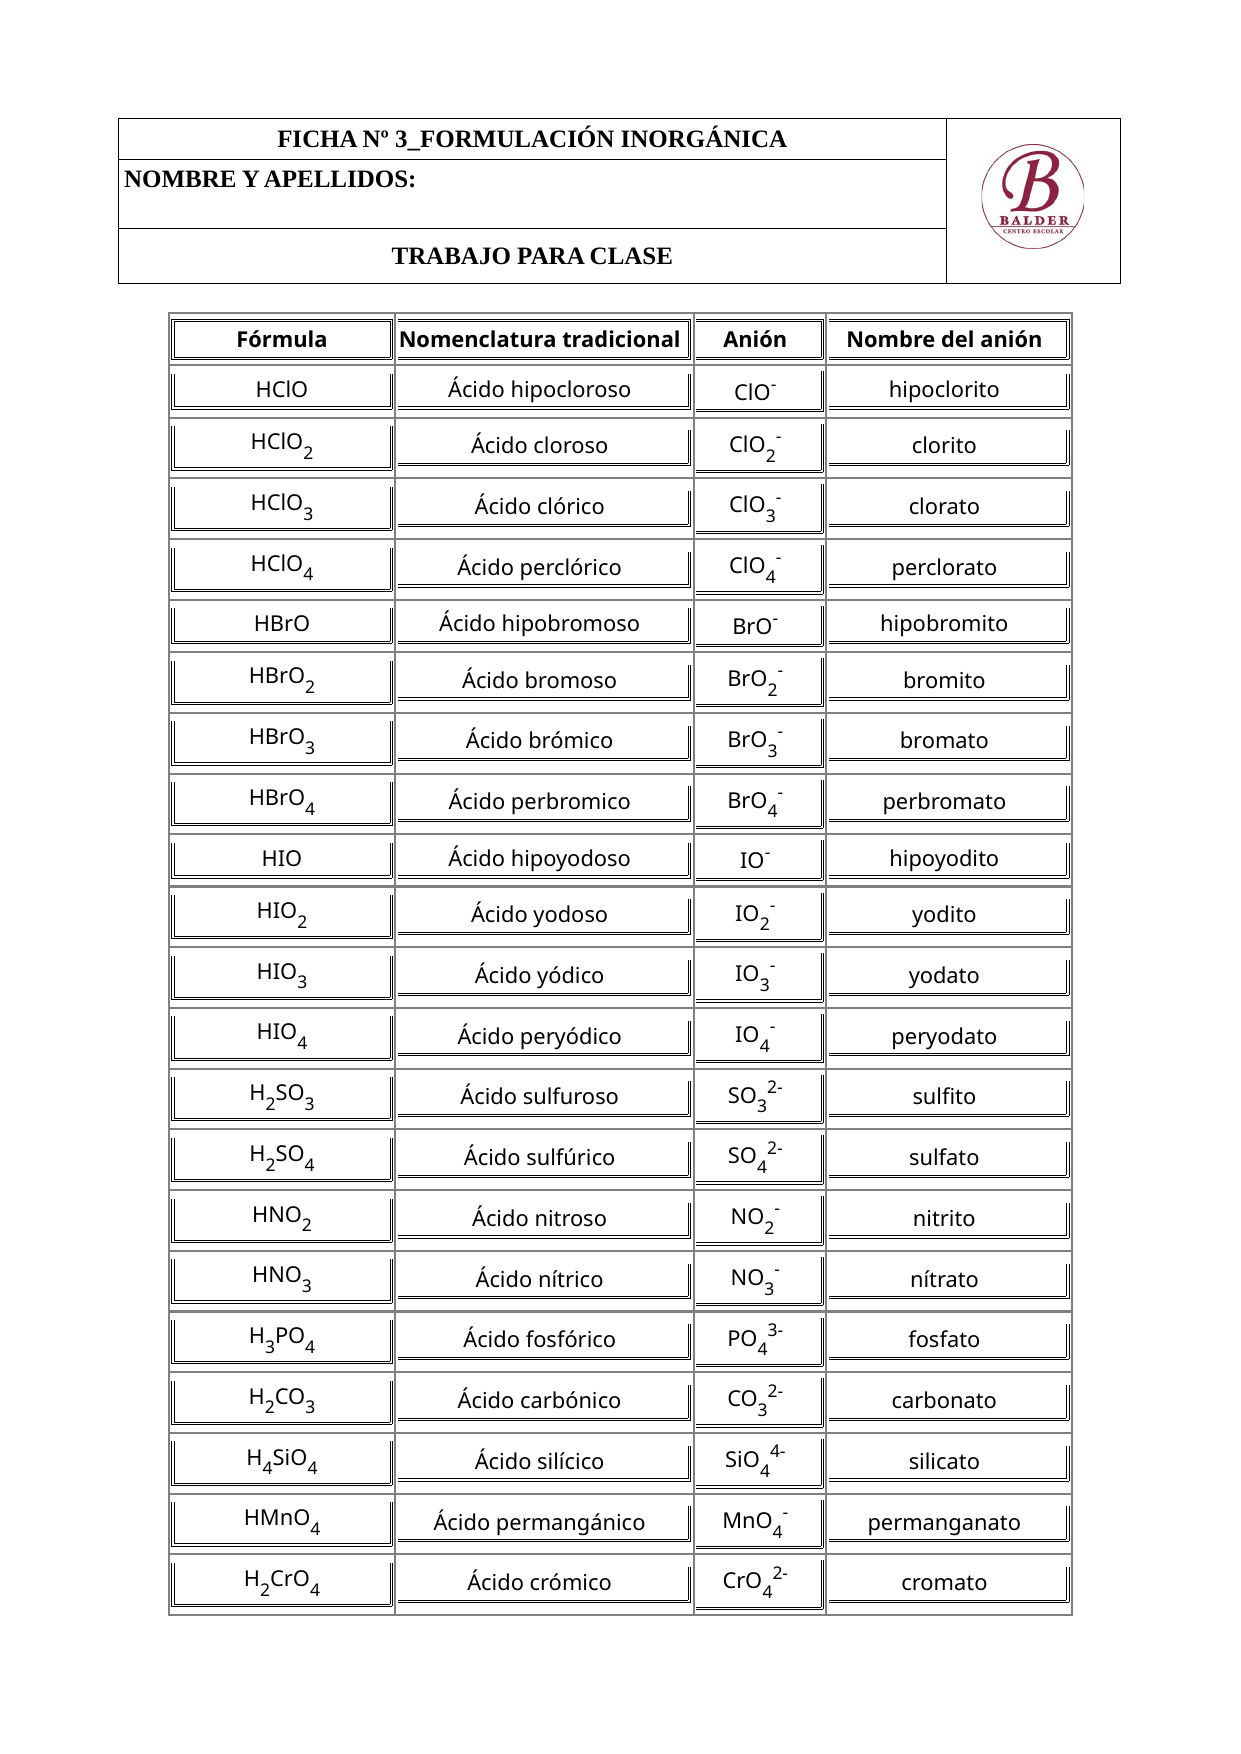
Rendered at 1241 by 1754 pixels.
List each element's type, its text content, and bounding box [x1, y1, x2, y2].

table_cell Ácido brómico [396, 714, 693, 772]
table_cell SiO44- [695, 1434, 825, 1493]
table_cell Ácido sulfúrico [396, 1130, 693, 1189]
table_header Anión [695, 314, 825, 364]
table_cell Ácido clórico [396, 479, 693, 538]
table_cell HNO3 [170, 1252, 394, 1310]
table_cell clorato [827, 479, 1071, 538]
table_header Nombre del anión [827, 314, 1071, 364]
table_cell peryodato [827, 1009, 1071, 1067]
table_cell BrO4- [695, 775, 825, 833]
table_cell Ácido yodoso [396, 888, 693, 946]
table_cell ClO2- [695, 419, 825, 477]
table_cell Ácido perclórico [396, 540, 693, 599]
table_cell HClO2 [170, 419, 394, 477]
table_cell perclorato [827, 540, 1071, 599]
table_cell HClO3 [170, 479, 394, 538]
table_cell H2SO3 [170, 1070, 394, 1128]
table_cell IO4- [695, 1009, 825, 1067]
table_header [947, 119, 1120, 283]
table_cell H2CO3 [170, 1373, 394, 1432]
table_cell CrO42- [695, 1555, 825, 1614]
table_cell ClO- [695, 366, 825, 417]
table_cell HClO4 [170, 540, 394, 599]
table_cell sulfito [827, 1070, 1071, 1128]
table_cell Ácido hipobromoso [396, 601, 693, 651]
table_cell Ácido carbónico [396, 1373, 693, 1432]
table_cell Ácido peryódico [396, 1009, 693, 1067]
table_cell fosfato [827, 1313, 1071, 1371]
table_cell CO32- [695, 1373, 825, 1432]
table_cell Ácido cloroso [396, 419, 693, 477]
table_cell SO42- [695, 1130, 825, 1189]
table_cell Ácido bromoso [396, 653, 693, 712]
table_cell TRABAJO PARA CLASE [119, 229, 946, 283]
table_cell MnO4- [695, 1495, 825, 1553]
table_cell Ácido hipocloroso [396, 366, 693, 417]
table_cell HIO4 [170, 1009, 394, 1067]
table_cell HIO2 [170, 888, 394, 946]
table_cell Ácido nitroso [396, 1191, 693, 1250]
table_cell SO32- [695, 1070, 825, 1128]
table_cell H2SO4 [170, 1130, 394, 1189]
table_cell clorito [827, 419, 1071, 477]
table_cell H4SiO4 [170, 1434, 394, 1493]
table_header Nomenclatura tradicional [396, 314, 693, 364]
table_cell HBrO3 [170, 714, 394, 772]
table_cell IO- [695, 835, 825, 885]
table_cell ClO4- [695, 540, 825, 599]
table_cell HBrO2 [170, 653, 394, 712]
table_cell HMnO4 [170, 1495, 394, 1553]
table_cell PO43- [695, 1313, 825, 1371]
table_cell yodato [827, 948, 1071, 1007]
table_cell HNO2 [170, 1191, 394, 1250]
table_cell nitrito [827, 1191, 1071, 1250]
table_cell nítrato [827, 1252, 1071, 1310]
table_cell BrO- [695, 601, 825, 651]
table_cell HIO3 [170, 948, 394, 1007]
table_cell NOMBRE Y APELLIDOS: [119, 160, 946, 227]
table_cell Ácido hipoyodoso [396, 835, 693, 885]
table_cell Ácido fosfórico [396, 1313, 693, 1371]
picture [981, 144, 1085, 249]
table_cell HIO [170, 835, 394, 885]
table_cell Ácido permangánico [396, 1495, 693, 1553]
table_cell IO3- [695, 948, 825, 1007]
table_cell IO2- [695, 888, 825, 946]
table_header FICHA Nº 3_FORMULACIÓN INORGÁNICA [119, 119, 946, 158]
table_cell Ácido nítrico [396, 1252, 693, 1310]
table_cell bromito [827, 653, 1071, 712]
table_cell Ácido silícico [396, 1434, 693, 1493]
table_cell H3PO4 [170, 1313, 394, 1371]
table_cell HBrO4 [170, 775, 394, 833]
table_cell NO3- [695, 1252, 825, 1310]
table_cell HClO [170, 366, 394, 417]
table_cell BrO2- [695, 653, 825, 712]
table_cell Ácido perbromico [396, 775, 693, 833]
table_cell Ácido yódico [396, 948, 693, 1007]
table_cell sulfato [827, 1130, 1071, 1189]
table_cell HBrO [170, 601, 394, 651]
table_cell carbonato [827, 1373, 1071, 1432]
table_cell hipoyodito [827, 835, 1071, 885]
table_cell ClO3- [695, 479, 825, 538]
table_cell bromato [827, 714, 1071, 772]
table_cell yodito [827, 888, 1071, 946]
table_cell BrO3- [695, 714, 825, 772]
table_cell Ácido crómico [396, 1555, 693, 1614]
table_cell hipoclorito [827, 366, 1071, 417]
table_header Fórmula [170, 314, 394, 364]
table_cell silicato [827, 1434, 1071, 1493]
table_cell NO2- [695, 1191, 825, 1250]
table_cell H2CrO4 [170, 1555, 394, 1614]
table_cell hipobromito [827, 601, 1071, 651]
table_cell Ácido sulfuroso [396, 1070, 693, 1128]
table_cell permanganato [827, 1495, 1071, 1553]
table_cell cromato [827, 1555, 1071, 1614]
table_cell perbromato [827, 775, 1071, 833]
